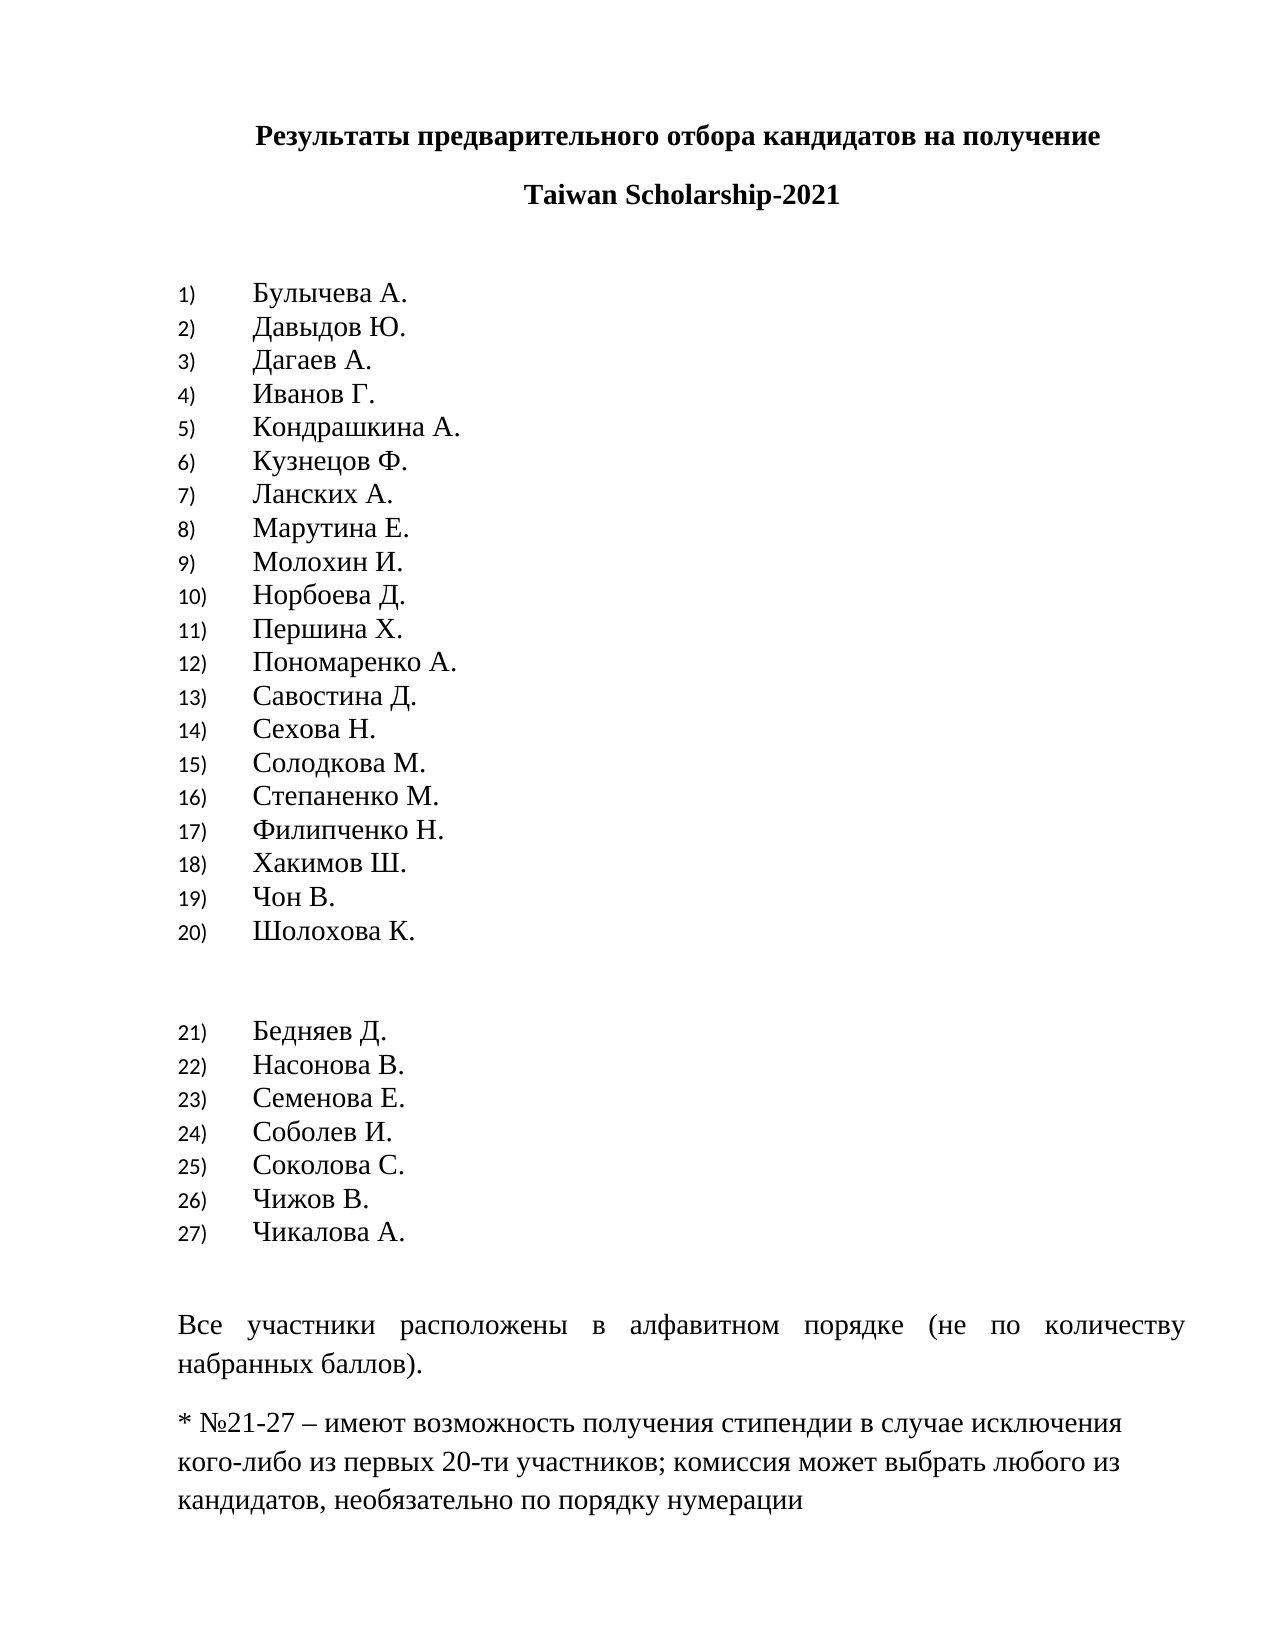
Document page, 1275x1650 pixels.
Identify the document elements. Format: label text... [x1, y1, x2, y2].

list Кузнецов Ф. [177, 443, 1186, 477]
list Чон В. [177, 879, 1186, 913]
list Молохин И. [177, 544, 1186, 577]
list Филипченко Н. [177, 812, 1186, 846]
list Степаненко М. [177, 778, 1186, 812]
list Семенова Е. [177, 1080, 1186, 1114]
list Соболев И. [177, 1114, 1186, 1147]
list Сехова Н. [177, 711, 1186, 745]
list Норбоева Д. [177, 577, 1186, 611]
list Шолохова К. [177, 913, 1186, 946]
list Бедняев Д. [177, 1013, 1186, 1047]
text * №21-27 – имеют возможность получения стипендии в случае исключения кого-либо из первых 20-ти участников; комиссия может выбрать любого из кандидатов, необязательно по порядку нумерации [177, 1405, 1186, 1516]
list Иванов Г. [177, 376, 1186, 409]
list Ланских А. [177, 477, 1186, 510]
text Результаты предварительного отбора кандидатов на получение [177, 118, 1186, 152]
list Соколова С. [177, 1147, 1186, 1181]
list Дагаев А. [177, 342, 1186, 376]
list Кондрашкина А. [177, 409, 1186, 443]
list Хакимов Ш. [177, 846, 1186, 879]
list Чижов В. [177, 1181, 1186, 1214]
list Солодкова М. [177, 745, 1186, 778]
list Марутина Е. [177, 510, 1186, 544]
list Давыдов Ю. [177, 309, 1186, 342]
text Taiwan Scholarship-2021 [177, 177, 1186, 211]
text Все участники расположены в алфавитном порядке (не по количеству набранных баллов). [177, 1307, 1186, 1379]
list Першина Х. [177, 611, 1186, 644]
list Булычева А. [177, 275, 1186, 309]
list Чикалова А. [177, 1214, 1186, 1248]
list Пономаренко А. [177, 644, 1186, 678]
list Насонова В. [177, 1047, 1186, 1080]
list Савостина Д. [177, 678, 1186, 711]
